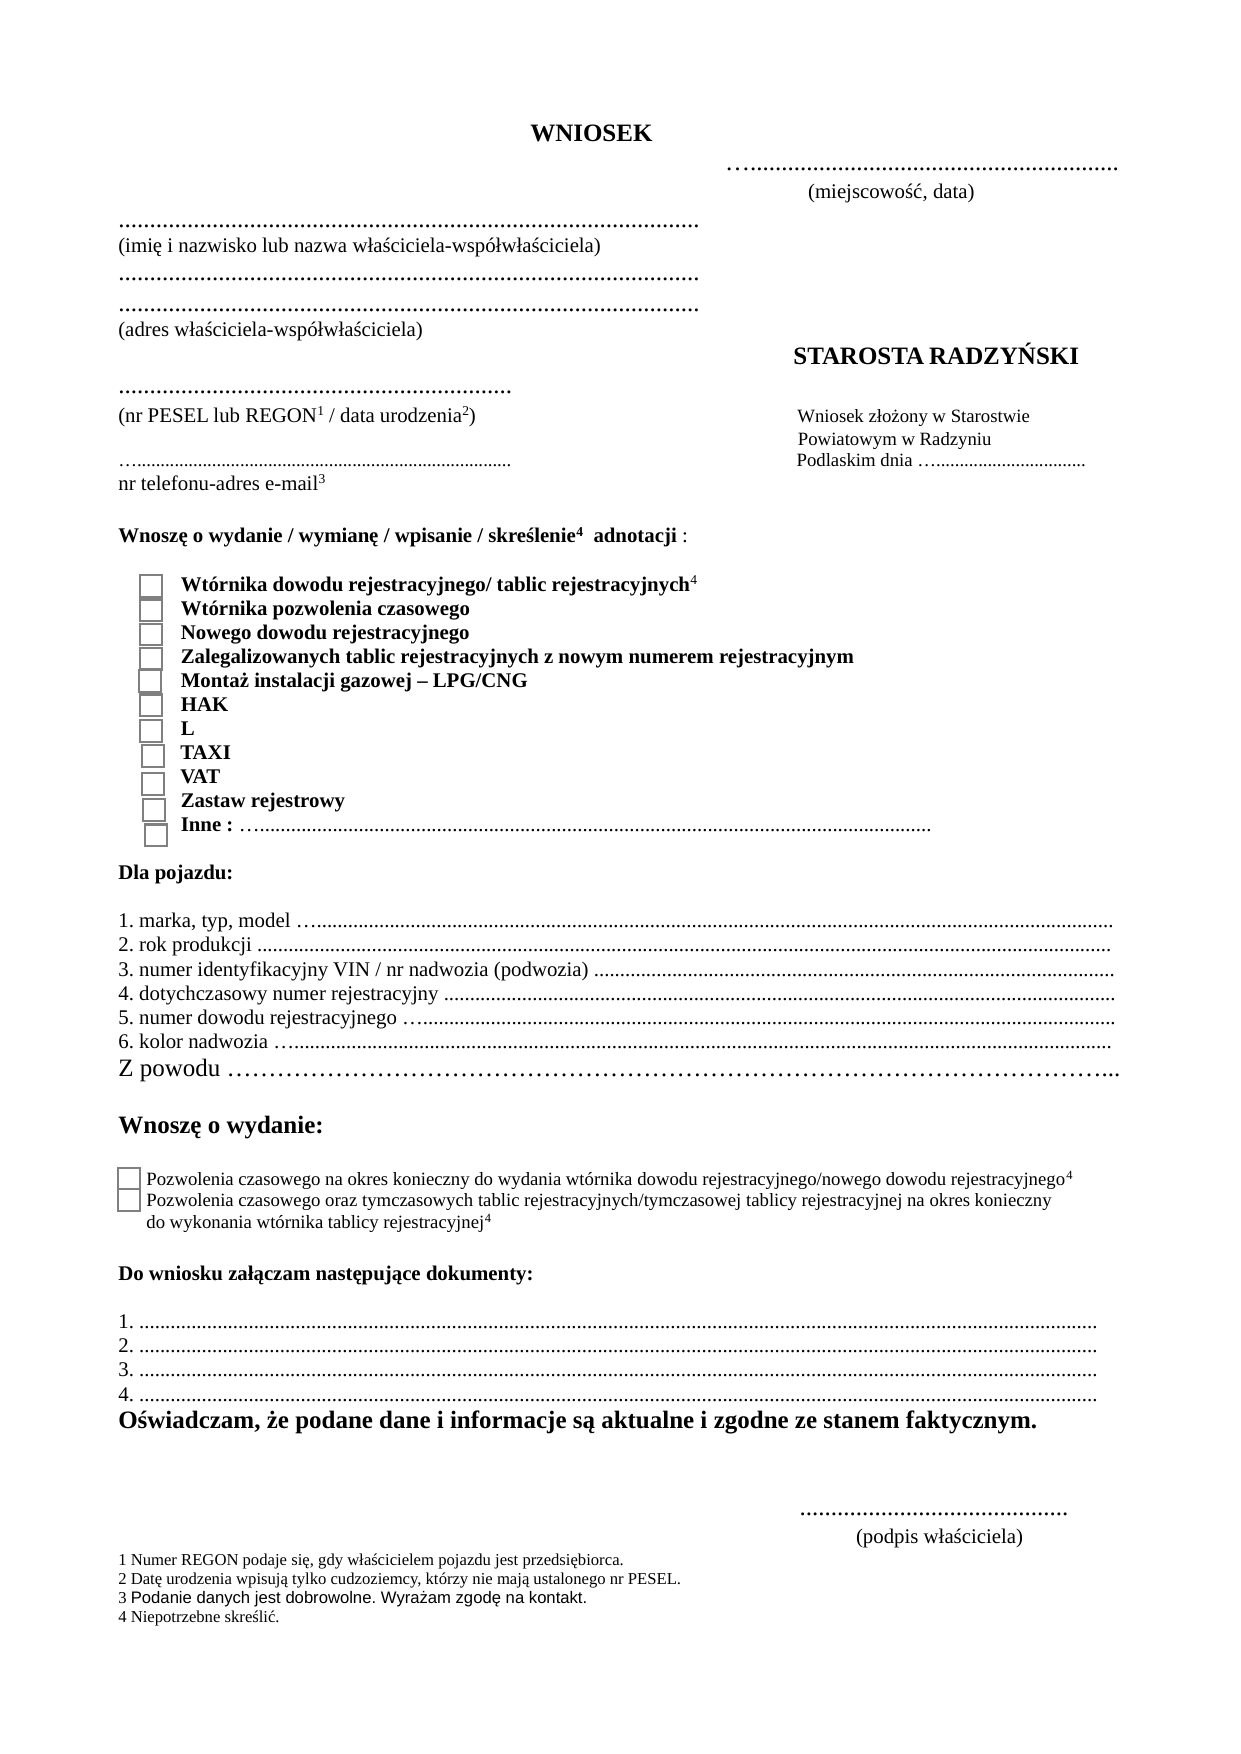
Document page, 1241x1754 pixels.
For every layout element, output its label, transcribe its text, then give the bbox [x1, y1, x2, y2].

text Powiatowym w Radzyniu [118, 427, 1122, 449]
text ............................................................... [118, 370, 1122, 399]
text Oświadczam, że podane dane i informacje są aktualne i zgodne ze stanem faktycznym. [118, 1406, 1122, 1434]
text Wnoszę o wydanie / wymianę / wpisanie / skreślenie4 adnotacji : [118, 523, 1122, 547]
text 4 Niepotrzebne skreślić. [118, 1607, 1122, 1626]
text 3 Podanie danych jest dobrowolne. Wyrażam zgodę na kontakt. [118, 1588, 1122, 1607]
text 2. ........................................................................................................................................................................................ [118, 1333, 1122, 1357]
text 6. kolor nadwozia …............................................................................................................................................................. [118, 1029, 1122, 1053]
text 3. numer identyfikacyjny VIN / nr nadwozia (podwozia) .................................................................................................... [118, 956, 1122, 981]
text Pozwolenia czasowego oraz tymczasowych tablic rejestracyjnych/tymczasowej tablicy rejestracyjnej na okres konieczny do wykonania wtórnika tablicy rejestracyjnej4 [118, 1189, 1122, 1232]
text 2. rok produkcji .................................................................................................................................................................... [118, 932, 1122, 956]
text 5. numer dowodu rejestracyjnego …..................................................................................................................................... [118, 1004, 1122, 1029]
text ........................................... [118, 1492, 1122, 1521]
text 3. ........................................................................................................................................................................................ [118, 1357, 1122, 1381]
text Wtórnika dowodu rejestracyjnego/ tablic rejestracyjnych4 [118, 571, 1122, 596]
text Pozwolenia czasowego na okres konieczny do wydania wtórnika dowodu rejestracyjnego/nowego dowodu rejestracyjnego4 [141, 1168, 1122, 1189]
text (adres właściciela-współwłaściciela) [118, 317, 1122, 341]
text Dla pojazdu: [118, 860, 1122, 884]
text nr telefonu-adres e-mail3 [118, 471, 1122, 494]
text Inne : …................................................................................................................................. [118, 812, 1122, 836]
text Zalegalizowanych tablic rejestracyjnych z nowym numerem rejestracyjnym [118, 644, 1122, 668]
text STAROSTA RADZYŃSKI [118, 341, 1122, 370]
text 4. ........................................................................................................................................................................................ [118, 1381, 1122, 1406]
text …................................................................................ Podlaskim dnia …................................ [118, 449, 1122, 471]
text HAK [162, 692, 1122, 716]
text [118, 692, 139, 716]
text …........................................................... (miejscowość, data) [118, 147, 1122, 204]
text Montaż instalacji gazowej – LPG/CNG [162, 668, 1122, 692]
text ............................................................................................. [118, 204, 1122, 233]
text 1. marka, typ, model …......................................................................................................................................................... [118, 908, 1122, 932]
text (podpis właściciela) [118, 1521, 1122, 1549]
text WNIOSEK [118, 118, 1122, 147]
text L [118, 716, 1122, 740]
text VAT [118, 764, 1122, 788]
text 4. dotychczasowy numer rejestracyjny ................................................................................................................................. [118, 981, 1122, 1004]
text 1 Numer REGON podaje się, gdy właścicielem pojazdu jest przedsiębiorca. [118, 1549, 1122, 1568]
text Wtórnika pozwolenia czasowego [163, 596, 1122, 619]
text Z powodu ……………………………………………………………………………………………... [118, 1053, 1122, 1081]
text ............................................................................................. [118, 286, 1122, 317]
text (nr PESEL lub REGON1 / data urodzenia2) Wniosek złożony w Starostwie [118, 399, 1122, 427]
text TAXI [118, 740, 1122, 764]
text 2 Datę urodzenia wpisują tylko cudzoziemcy, którzy nie mają ustalonego nr PESEL. [118, 1568, 1122, 1588]
text Do wniosku załączam następujące dokumenty: [118, 1261, 1122, 1285]
text ............................................................................................. [118, 257, 1122, 286]
text Wnoszę o wydanie: [118, 1110, 1122, 1139]
text Nowego dowodu rejestracyjnego [118, 619, 1122, 644]
text 1. ........................................................................................................................................................................................ [118, 1309, 1122, 1333]
text (imię i nazwisko lub nazwa właściciela-współwłaściciela) [118, 233, 1122, 257]
text Zastaw rejestrowy [118, 788, 1122, 812]
